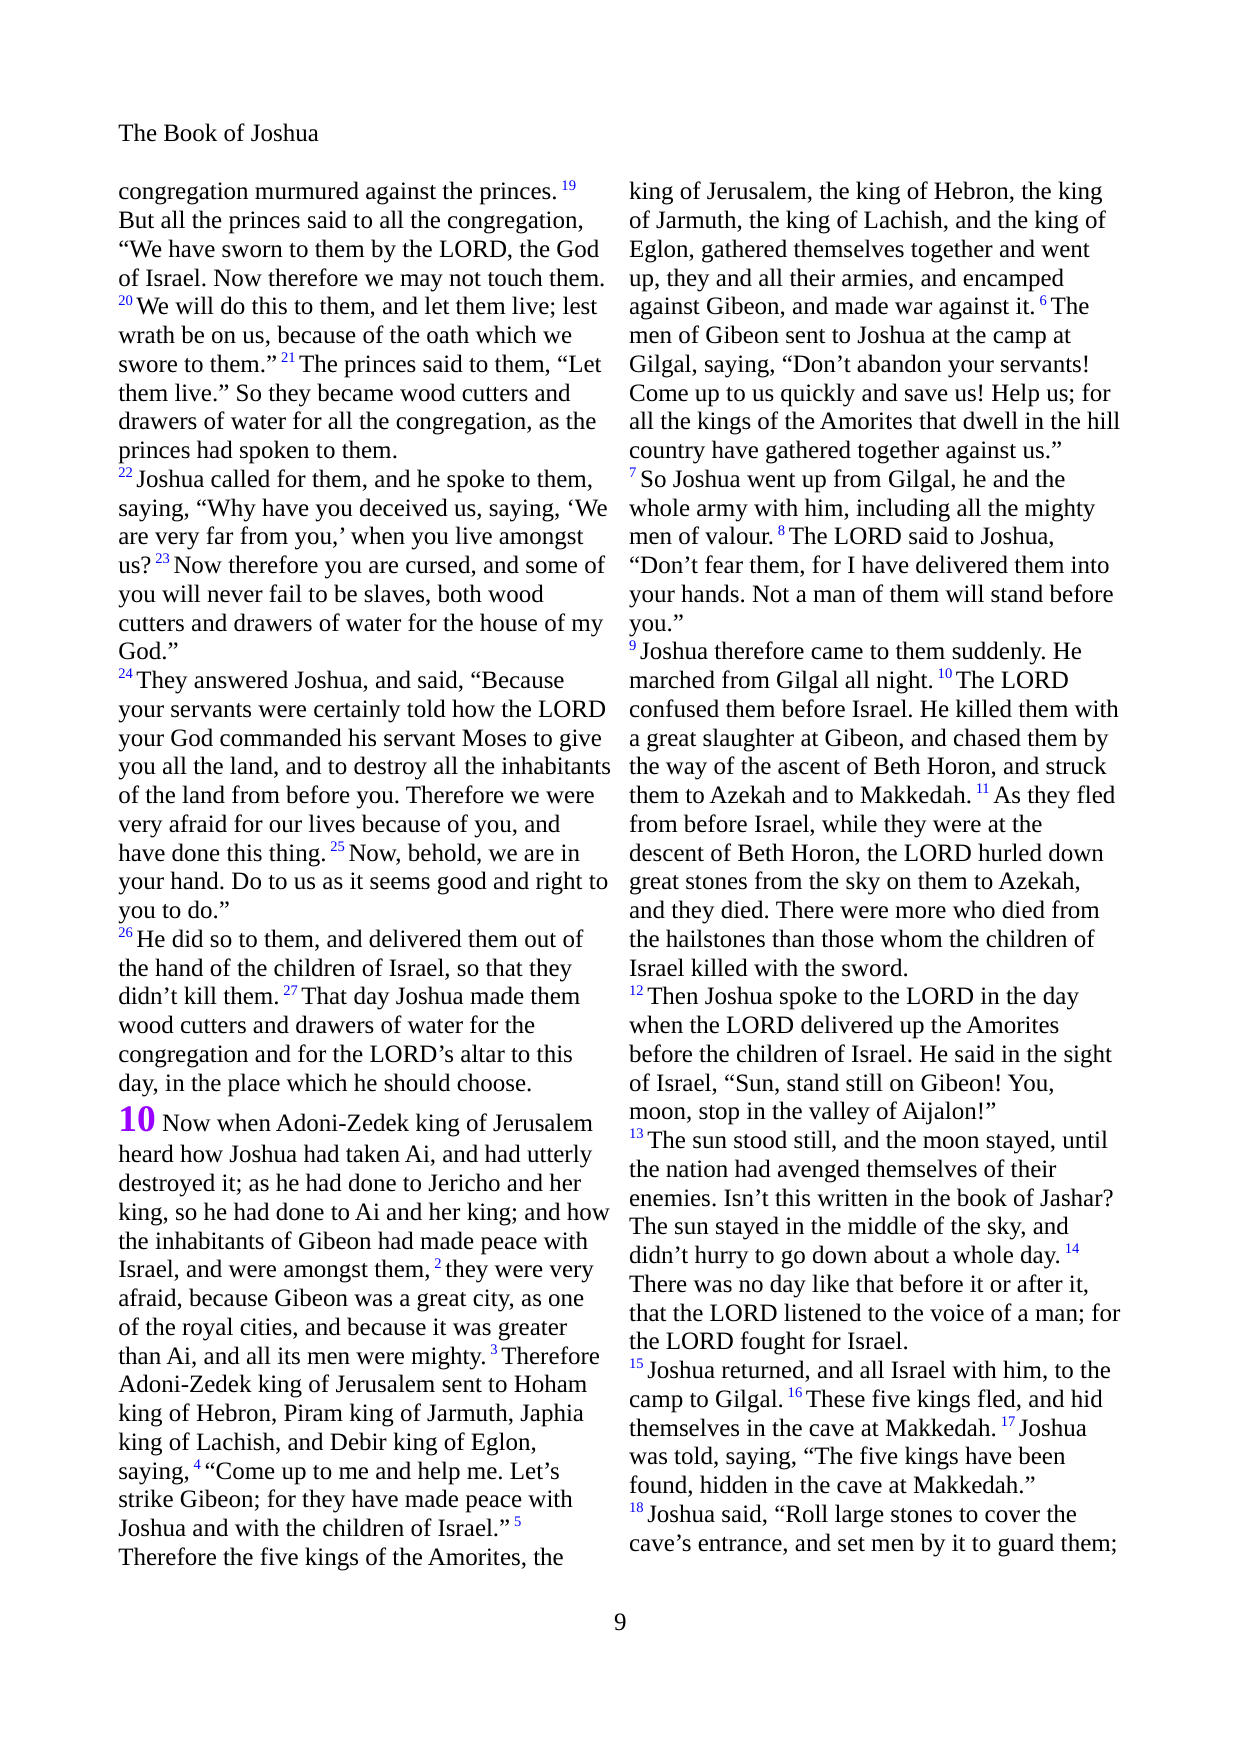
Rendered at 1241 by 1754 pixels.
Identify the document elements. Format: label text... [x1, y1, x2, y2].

text 13 The sun stood still, and the moon stayed, until the nation had avenged themselves of their enemies. Isn’t this written in the book of Jashar? The sun stayed in the middle of the sky, and didn’t hurry to go down about a whole day. 14 There was no day like that before it or after it, that the LORD listened to the voice of a man; for the LORD fought for Israel. [629, 1125, 1122, 1355]
text 15 Joshua returned, and all Israel with him, to the camp to Gilgal. 16 These five kings fled, and hid themselves in the cave at Makkedah. 17 Joshua was told, saying, “The five kings have been found, hidden in the cave at Makkedah.” [629, 1355, 1122, 1499]
text 7 So Joshua went up from Gilgal, he and the whole army with him, including all the mighty men of valour. 8 The LORD said to Joshua, “Don’t fear them, for I have delivered them into your hands. Not a man of them will stand before you.” [629, 464, 1122, 636]
text 12 Then Joshua spoke to the LORD in the day when the LORD delivered up the Amorites before the children of Israel. He said in the sight of Israel, “Sun, stand still on Gibeon! You, moon, stop in the valley of Aijalon!” [629, 981, 1122, 1125]
text 24 They answered Joshua, and said, “Because your servants were certainly told how the LORD your God commanded his servant Moses to give you all the land, and to destroy all the inhabitants of the land from before you. Therefore we were very afraid for our lives because of you, and have done this thing. 25 Now, behold, we are in your hand. Do to us as it seems good and right to you to do.” [118, 665, 611, 924]
text 10 Now when Adoni-Zedek king of Jerusalem heard how Joshua had taken Ai, and had utterly destroyed it; as he had done to Jericho and her king, so he had done to Ai and her king; and how the inhabitants of Gibeon had made peace with Israel, and were amongst them, 2 they were very afraid, because Gibeon was a great city, as one of the royal cities, and because it was greater than Ai, and all its men were mighty. 3 Therefore Adoni-Zedek king of Jerusalem sent to Hoham king of Hebron, Piram king of Jarmuth, Japhia king of Lachish, and Debir king of Eglon, saying, 4 “Come up to me and help me. Let’s strike Gibeon; for they have made peace with Joshua and with the children of Israel.” 5 Therefore the five kings of the Amorites, the [118, 1096, 611, 1571]
text king of Jerusalem, the king of Hebron, the king of Jarmuth, the king of Lachish, and the king of Eglon, gathered themselves together and went up, they and all their armies, and encamped against Gibeon, and made war against it. 6 The men of Gibeon sent to Joshua at the camp at Gilgal, saying, “Don’t abandon your servants! Come up to us quickly and save us! Help us; for all the kings of the Amorites that dwell in the hill country have gathered together against us.” [629, 176, 1122, 464]
text 26 He did so to them, and delivered them out of the hand of the children of Israel, so that they didn’t kill them. 27 That day Joshua made them wood cutters and drawers of water for the congregation and for the LORD’s altar to this day, in the place which he should choose. [118, 924, 611, 1096]
text 18 Joshua said, “Roll large stones to cover the cave’s entrance, and set men by it to guard them; [629, 1499, 1122, 1556]
text 22 Joshua called for them, and he spoke to them, saying, “Why have you deceived us, saying, ‘We are very far from you,’ when you live amongst us? 23 Now therefore you are cursed, and some of you will never fail to be slaves, both wood cutters and drawers of water for the house of my God.” [118, 464, 611, 665]
text congregation murmured against the princes. 19 But all the princes said to all the congregation, “We have sworn to them by the LORD, the God of Israel. Now therefore we may not touch them. 20 We will do this to them, and let them live; lest wrath be on us, because of the oath which we swore to them.” 21 The princes said to them, “Let them live.” So they became wood cutters and drawers of water for all the congregation, as the princes had spoken to them. [118, 176, 611, 464]
text 9 Joshua therefore came to them suddenly. He marched from Gilgal all night. 10 The LORD confused them before Israel. He killed them with a great slaughter at Gibeon, and chased them by the way of the ascent of Beth Horon, and struck them to Azekah and to Makkedah. 11 As they fled from before Israel, while they were at the descent of Beth Horon, the LORD hurled down great stones from the sky on them to Azekah, and they died. There were more who died from the hailstones than those whom the children of Israel killed with the sword. [629, 636, 1122, 981]
